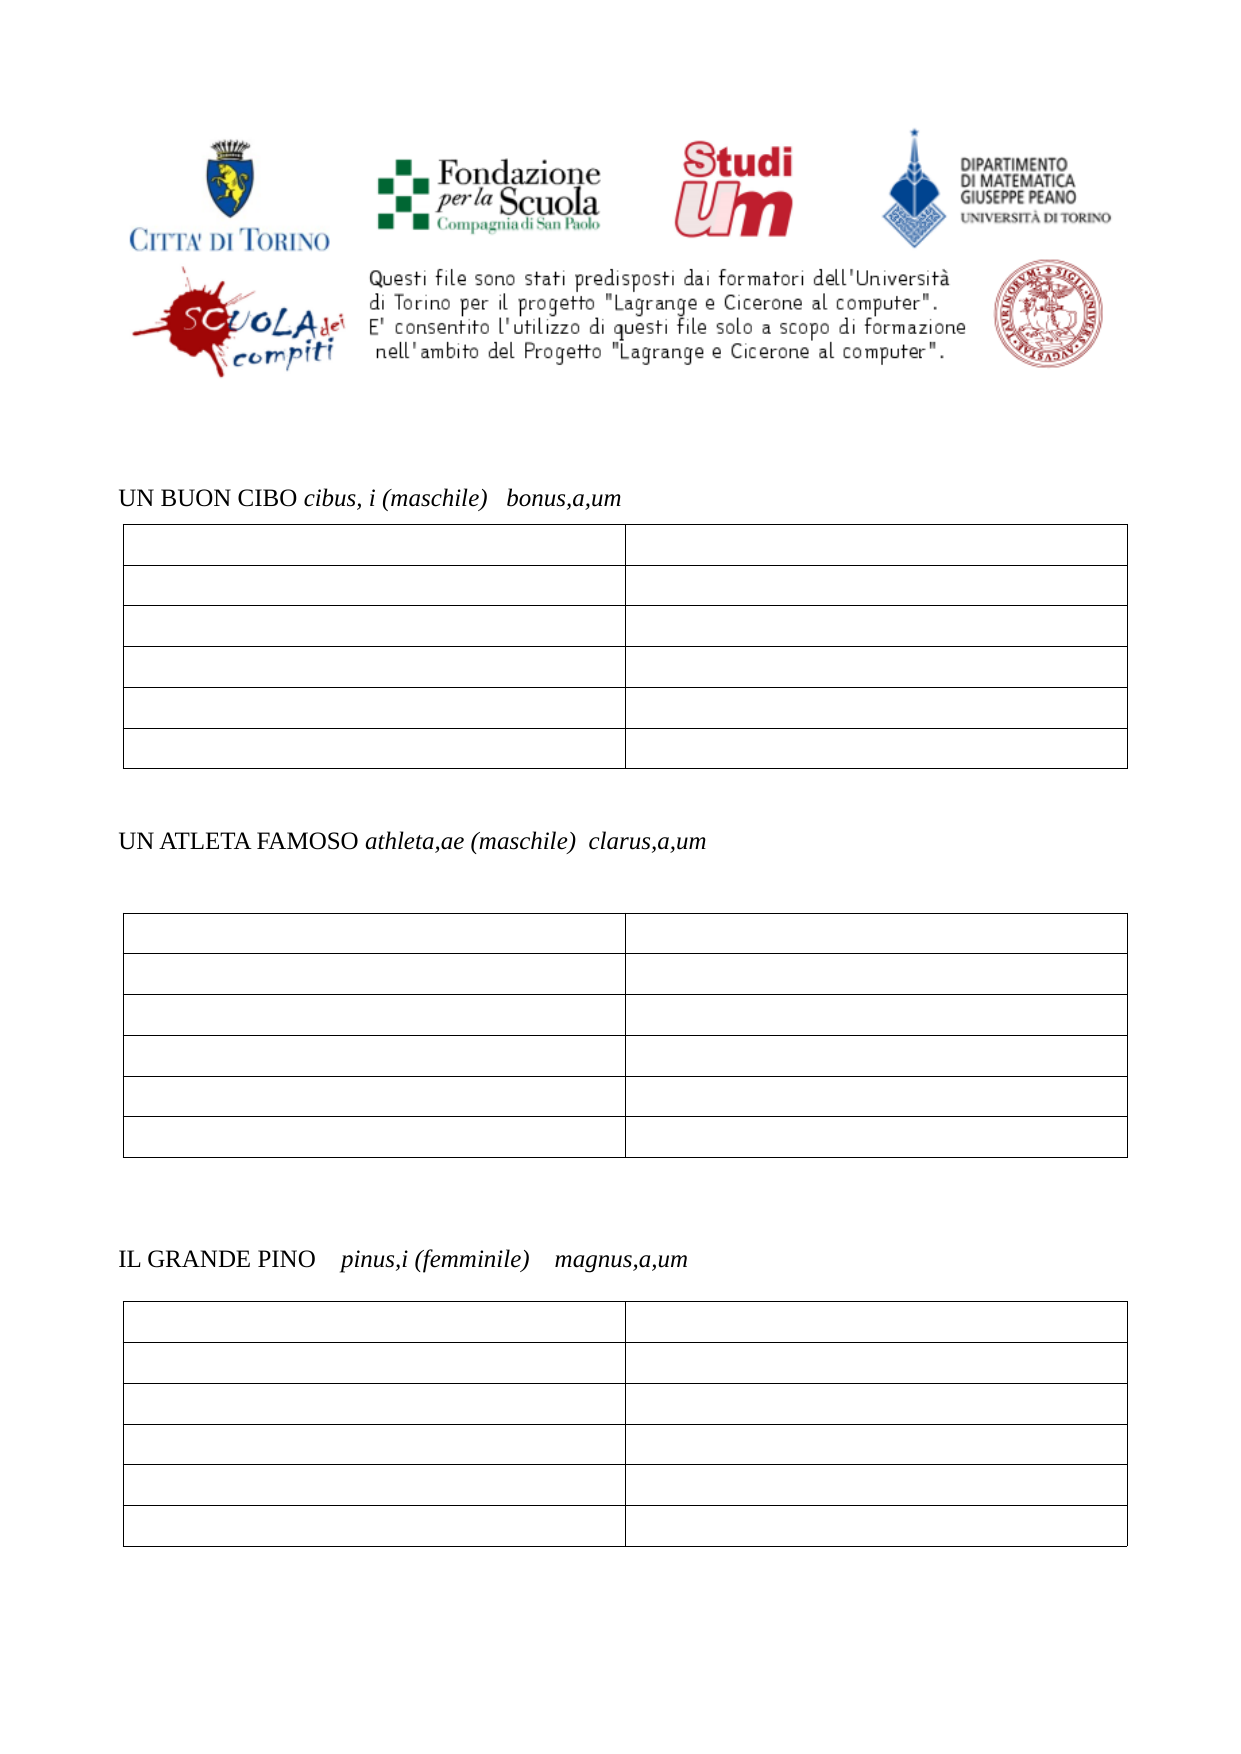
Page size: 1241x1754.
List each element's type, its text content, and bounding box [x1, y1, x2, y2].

table_header [124, 914, 625, 953]
table_cell [124, 995, 625, 1035]
table_cell [124, 1077, 625, 1116]
table_cell [124, 1343, 625, 1383]
table_cell [626, 729, 1127, 768]
table_cell [626, 1465, 1127, 1505]
table_cell [124, 566, 625, 605]
table_cell [626, 688, 1127, 728]
table_cell [124, 606, 625, 646]
table_header [124, 525, 625, 565]
table_header [626, 525, 1127, 565]
text IL GRANDE PINO pinus,i (femminile) magnus,a,um [118, 1244, 1122, 1272]
table_cell [124, 647, 625, 687]
table_cell [124, 1465, 625, 1505]
table_cell [626, 1384, 1127, 1423]
table_cell [626, 1425, 1127, 1464]
table_cell [124, 1425, 625, 1464]
table_cell [626, 1343, 1127, 1383]
table_cell [626, 1506, 1127, 1546]
table_cell [124, 1117, 625, 1157]
table_cell [124, 1036, 625, 1076]
table_cell [626, 1036, 1127, 1076]
table_cell [626, 606, 1127, 646]
table_cell [626, 954, 1127, 994]
table_cell [124, 729, 625, 768]
table_cell [626, 1117, 1127, 1157]
table_cell [124, 688, 625, 728]
table_header [626, 1302, 1127, 1342]
table_cell [626, 647, 1127, 687]
table_header [626, 914, 1127, 953]
text UN ATLETA FAMOSO athleta,ae (maschile) clarus,a,um [118, 826, 1122, 855]
text UN BUON CIBO cibus, i (maschile) bonus,a,um [118, 483, 1122, 511]
table_cell [124, 1506, 625, 1546]
table_cell [626, 995, 1127, 1035]
table_header [124, 1302, 625, 1342]
table_cell [626, 1077, 1127, 1116]
table_cell [626, 566, 1127, 605]
table_cell [124, 954, 625, 994]
table_cell [124, 1384, 625, 1423]
